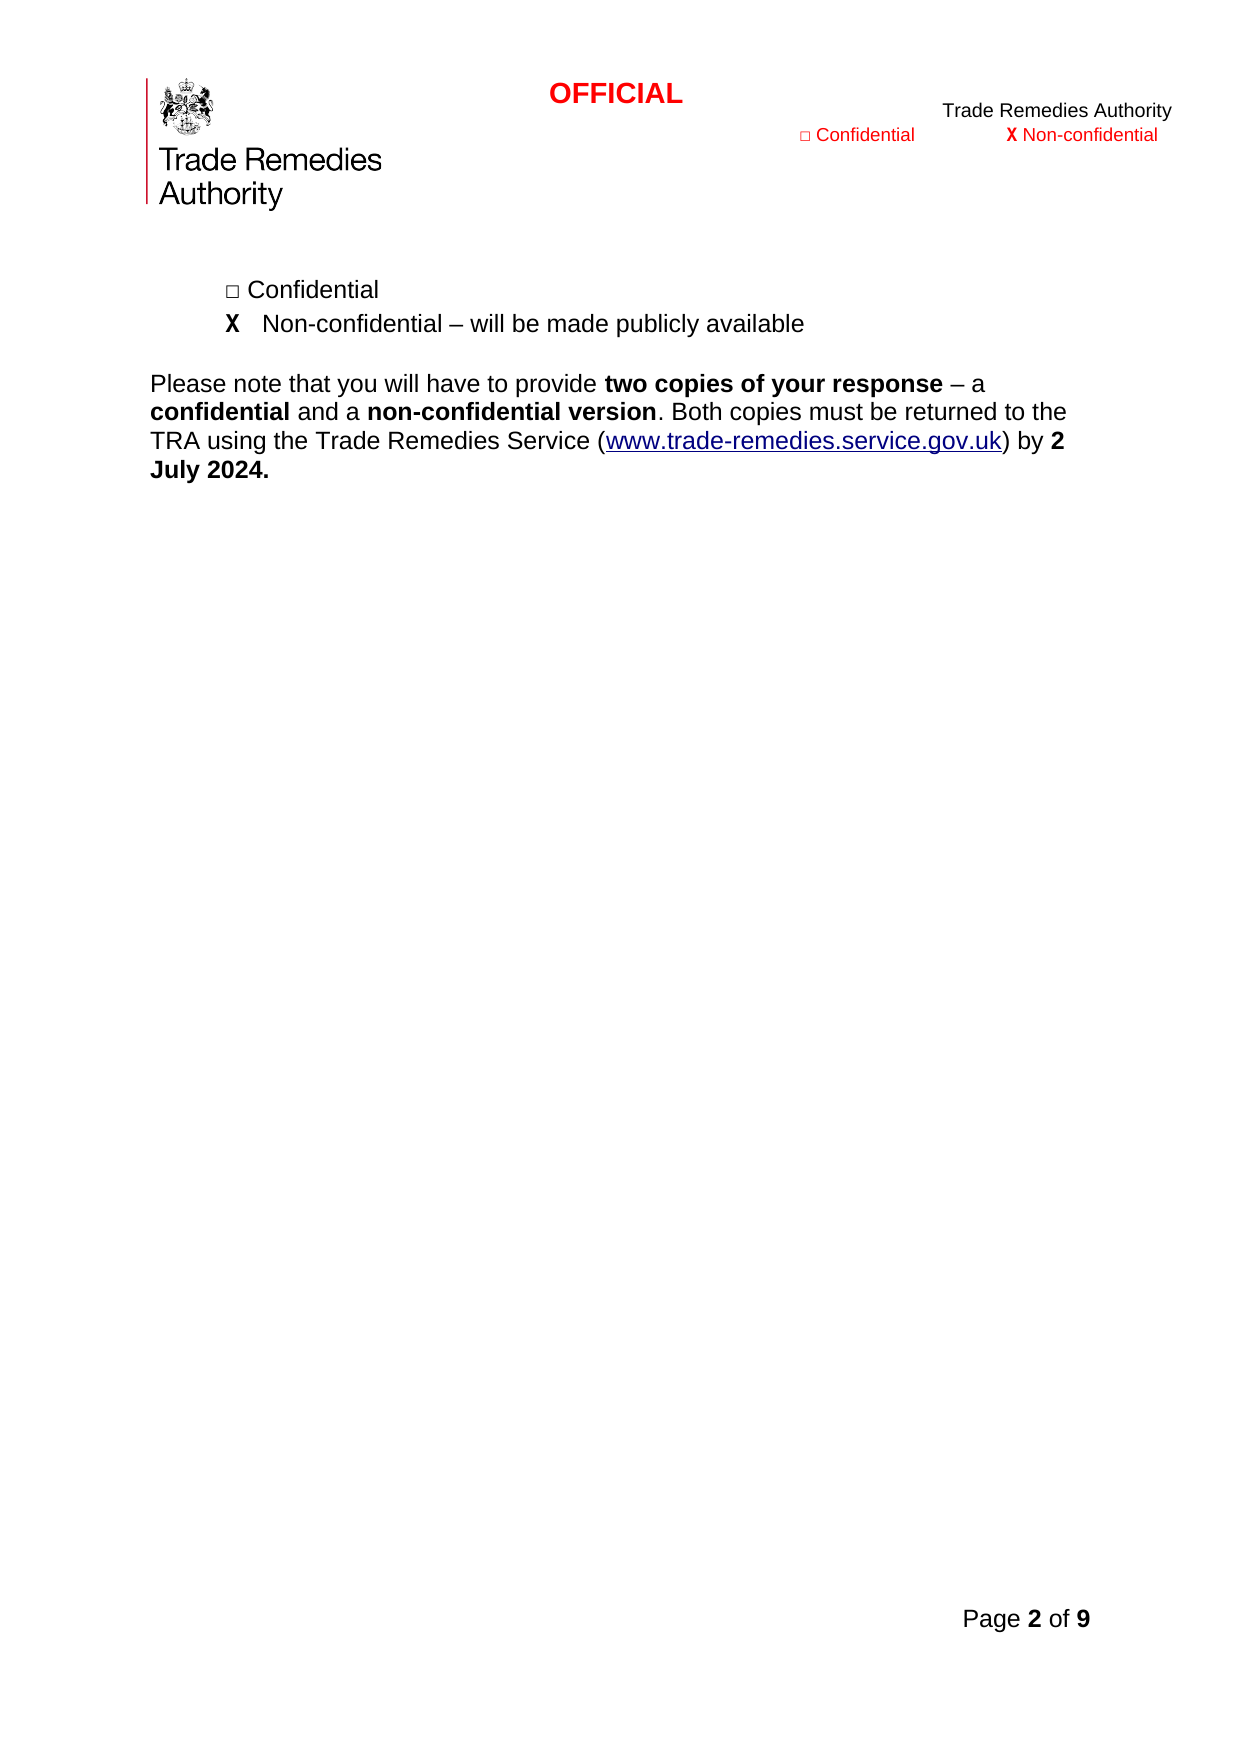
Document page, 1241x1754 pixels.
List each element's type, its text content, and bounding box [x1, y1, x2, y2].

text ☐ Confidential [225, 272, 1090, 306]
text Please note that you will have to provide two copies of your response – a confidential and a non-confidential version. Both copies must be returned to the TRA using the Trade Remedies Service (www.trade-remedies.service.gov.uk) by 2 July 2024. [150, 368, 1090, 483]
text X Non-confidential – will be made publicly available [225, 306, 1090, 340]
